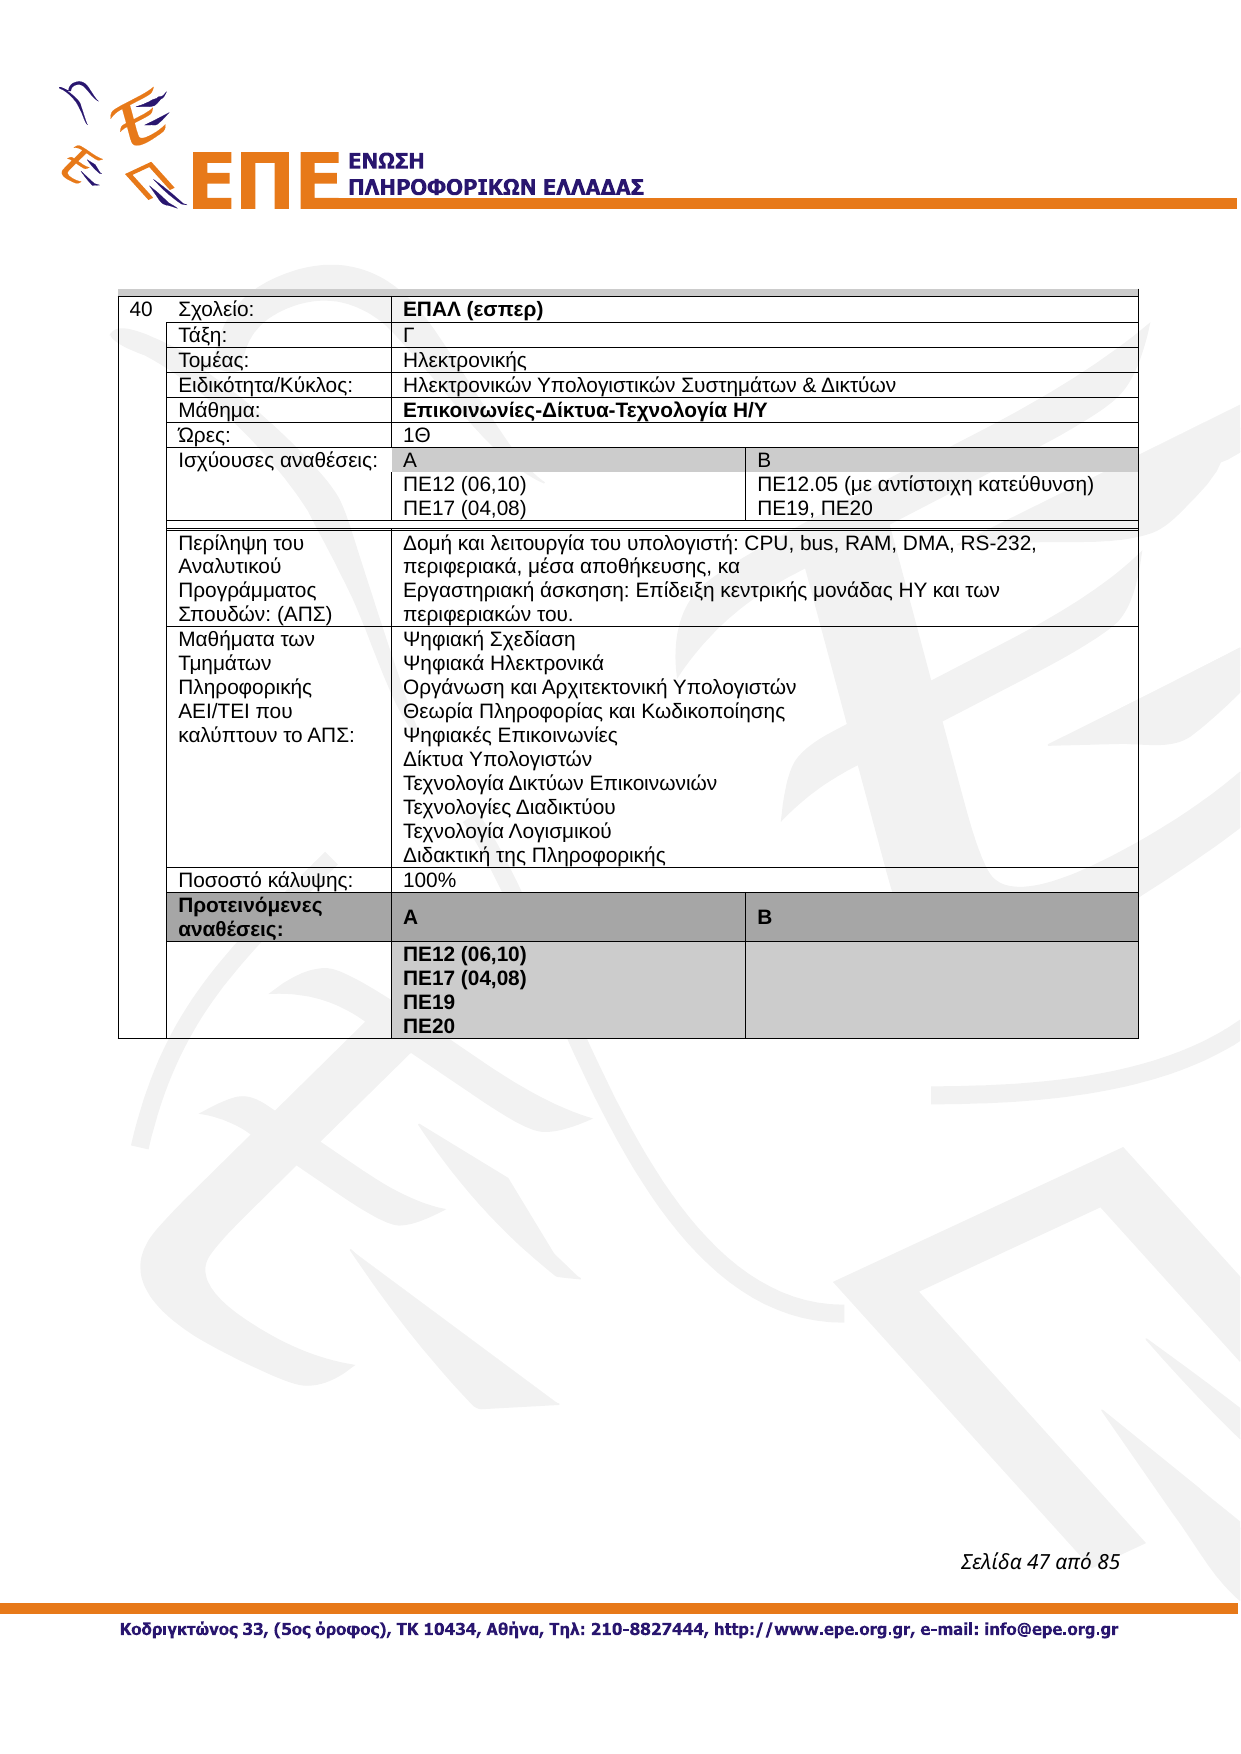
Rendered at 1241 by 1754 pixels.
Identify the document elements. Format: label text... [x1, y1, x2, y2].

table_header Σχολείο: [167, 297, 391, 322]
table_header Α [392, 448, 745, 472]
table_cell Μάθημα: [167, 398, 391, 422]
table_header [118, 289, 167, 296]
table_cell 100% [392, 868, 1138, 892]
table_cell Ειδικότητα/Κύκλος: [167, 373, 391, 397]
table_header [392, 289, 1138, 296]
table_cell [746, 942, 1138, 1038]
table_cell [167, 521, 392, 528]
table_cell Β [746, 893, 1138, 941]
table_cell Δομή και λειτουργία του υπολογιστή: CPU, bus, RAM, DMA, RS-232, περιφεριακά, μέσα αποθήκευσης, κα Εργαστηριακή άσκσηση: Επίδειξη κεντρικής μονάδας ΗΥ και των περιφεριακών του. [392, 531, 1138, 626]
table_cell Ποσοστό κάλυψης: [167, 868, 391, 892]
table_cell Επικοινωνίες-Δίκτυα-Τεχνολογία Η/Υ [392, 398, 1138, 422]
table_cell Τομέας: [167, 348, 391, 372]
table_header Β [746, 448, 1138, 472]
table_header [167, 289, 392, 296]
table_header ΕΠΑΛ (εσπερ) [392, 297, 1138, 322]
table_cell Προτεινόμενες αναθέσεις: [167, 893, 391, 941]
table_cell 40 [119, 297, 167, 1038]
table_cell Ώρες: [167, 423, 391, 447]
table_cell Ισχύουσες αναθέσεις: [167, 448, 392, 520]
table_cell Τάξη: [167, 323, 391, 347]
table_cell [167, 942, 391, 1038]
table_cell Ηλεκτρονικών Υπολογιστικών Συστημάτων & Δικτύων [392, 373, 1138, 397]
table_cell [392, 521, 1138, 528]
table_cell 1Θ [392, 423, 1138, 447]
table_cell ΠΕ12.05 (με αντίστοιχη κατεύθυνση) ΠΕ19, ΠΕ20 [746, 472, 1138, 520]
table_cell Γ [392, 323, 1138, 347]
table_cell Ψηφιακή Σχεδίαση Ψηφιακά Ηλεκτρονικά Οργάνωση και Αρχιτεκτονική Υπολογιστών Θεωρία Πληροφορίας και Κωδικοποίησης Ψηφιακές Επικοινωνίες Δίκτυα Υπολογιστών Τεχνολογία Δικτύων Επικοινωνιών Τεχνολογίες Διαδικτύου Τεχνολογία Λογισμικού Διδακτική της Πληροφορικής [392, 627, 1138, 867]
table_cell Ηλεκτρονικής [392, 348, 1138, 372]
table_cell Α [392, 893, 745, 941]
table_cell ΠΕ12 (06,10) ΠΕ17 (04,08) ΠΕ19 ΠΕ20 [392, 942, 745, 1038]
table_cell Μαθήματα των Τμημάτων Πληροφορικής ΑΕΙ/ΤΕΙ που καλύπτουν το ΑΠΣ: [167, 627, 391, 867]
table_cell Περίληψη του Αναλυτικού Προγράμματος Σπουδών: (ΑΠΣ) [167, 531, 391, 626]
table_cell ΠΕ12 (06,10) ΠΕ17 (04,08) [392, 472, 745, 520]
